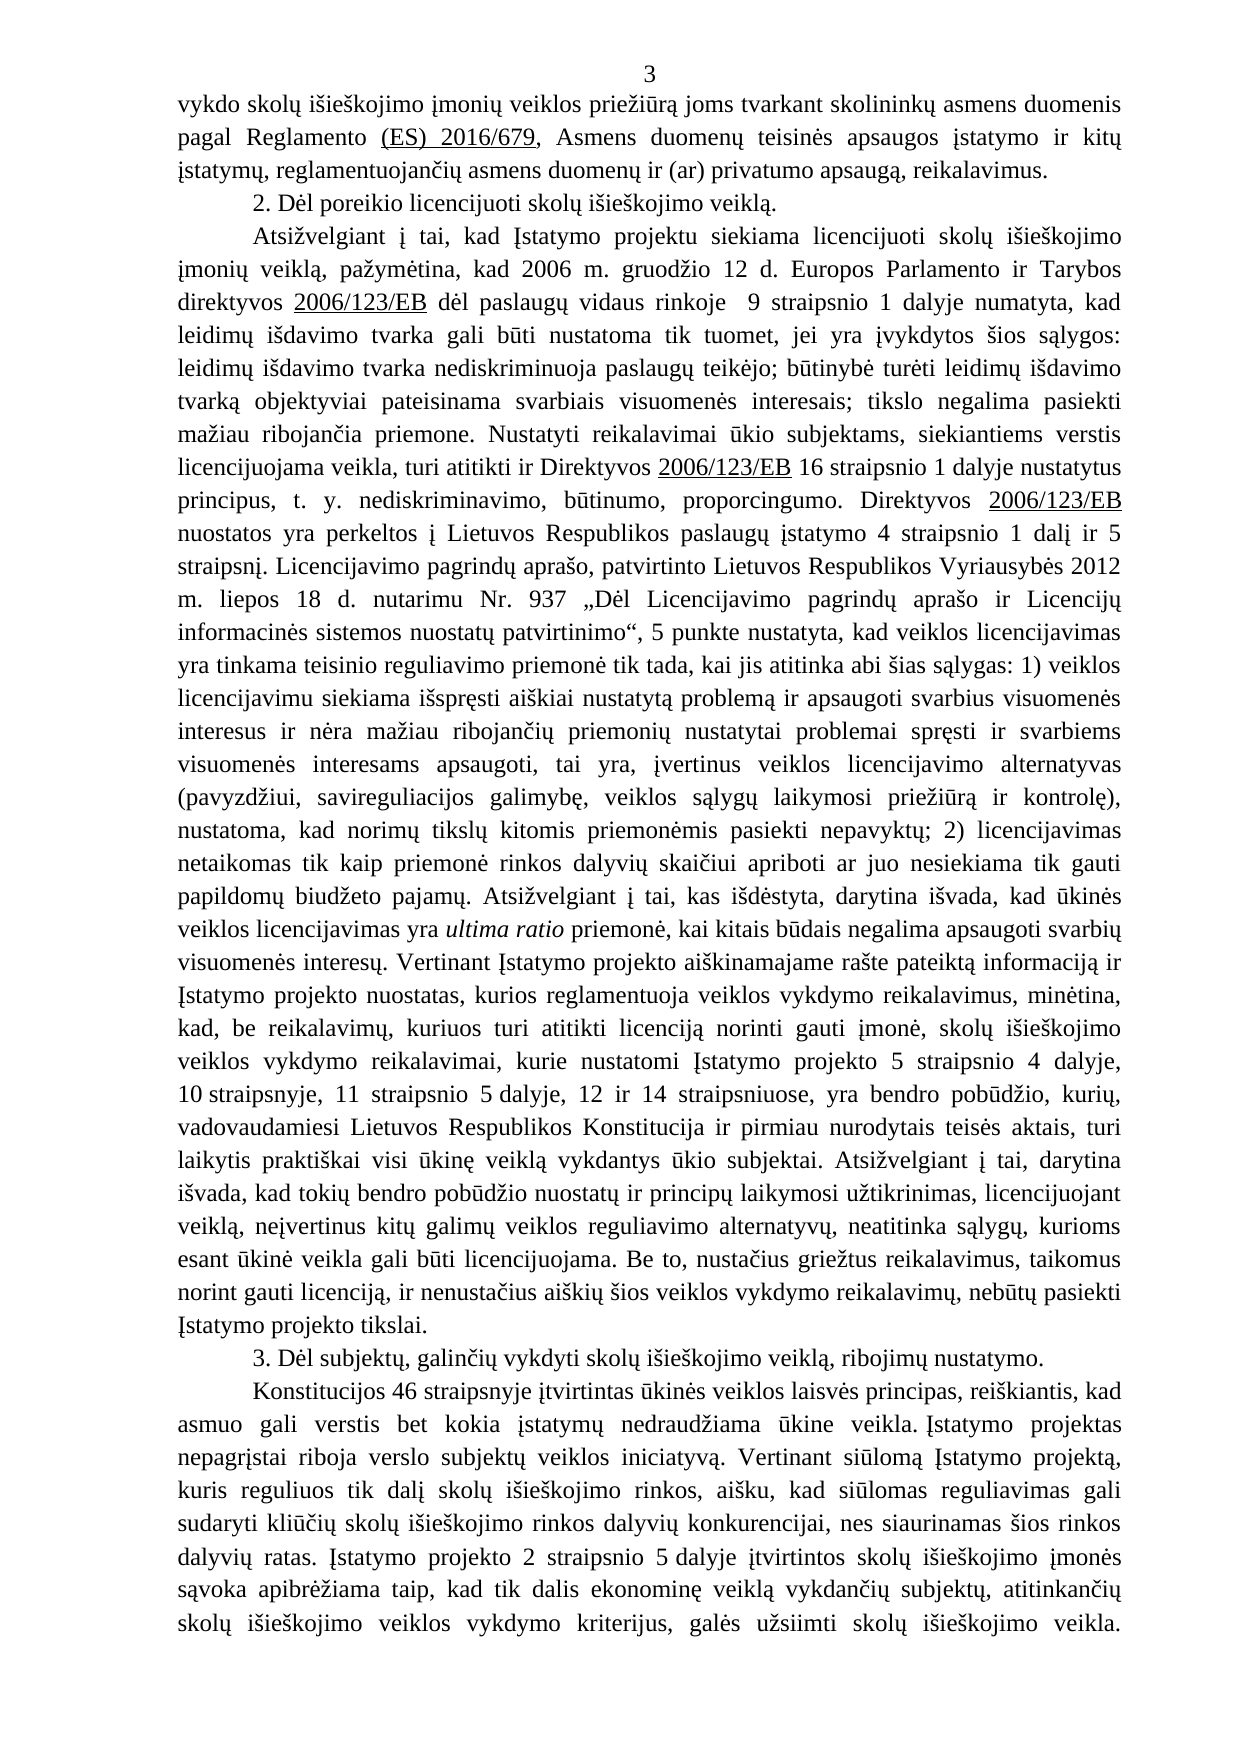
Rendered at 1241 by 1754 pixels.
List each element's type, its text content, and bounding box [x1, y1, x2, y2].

text Konstitucijos 46 straipsnyje įtvirtintas ūkinės veiklos laisvės principas, reiškiantis, kad asmuo gali verstis bet kokia įstatymų nedraudžiama ūkine veikla. Įstatymo projektas nepagrįstai riboja verslo subjektų veiklos iniciatyvą. Vertinant siūlomą Įstatymo projektą, kuris reguliuos tik dalį skolų išieškojimo rinkos, aišku, kad siūlomas reguliavimas gali sudaryti kliūčių skolų išieškojimo rinkos dalyvių konkurencijai, nes siaurinamas šios rinkos dalyvių ratas. Įstatymo projekto 2 straipsnio 5 dalyje įtvirtintos skolų išieškojimo įmonės sąvoka apibrėžiama taip, kad tik dalis ekonominę veiklą vykdančių subjektų, atitinkančių skolų išieškojimo veiklos vykdymo kriterijus, galės užsiimti skolų išieškojimo veikla. [177, 1376, 1122, 1636]
text 3. Dėl subjektų, galinčių vykdyti skolų išieškojimo veiklą, ribojimų nustatymo. [177, 1343, 1122, 1372]
text vykdo skolų išieškojimo įmonių veiklos priežiūrą joms tvarkant skolininkų asmens duomenis pagal Reglamento (ES) 2016/679, Asmens duomenų teisinės apsaugos įstatymo ir kitų įstatymų, reglamentuojančių asmens duomenų ir (ar) privatumo apsaugą, reikalavimus. [177, 89, 1122, 183]
text 2. Dėl poreikio licencijuoti skolų išieškojimo veiklą. [177, 188, 1122, 216]
text Atsižvelgiant į tai, kad Įstatymo projektu siekiama licencijuoti skolų išieškojimo įmonių veiklą, pažymėtina, kad 2006 m. gruodžio 12 d. Europos Parlamento ir Tarybos direktyvos 2006/123/EB dėl paslaugų vidaus rinkoje 9 straipsnio 1 dalyje numatyta, kad leidimų išdavimo tvarka gali būti nustatoma tik tuomet, jei yra įvykdytos šios sąlygos: leidimų išdavimo tvarka nediskriminuoja paslaugų teikėjo; būtinybė turėti leidimų išdavimo tvarką objektyviai pateisinama svarbiais visuomenės interesais; tikslo negalima pasiekti mažiau ribojančia priemone. Nustatyti reikalavimai ūkio subjektams, siekiantiems verstis licencijuojama veikla, turi atitikti ir Direktyvos 2006/123/EB 16 straipsnio 1 dalyje nustatytus principus, t. y. nediskriminavimo, būtinumo, proporcingumo. Direktyvos 2006/123/EB nuostatos yra perkeltos į Lietuvos Respublikos paslaugų įstatymo 4 straipsnio 1 dalį ir 5 straipsnį. Licencijavimo pagrindų aprašo, patvirtinto Lietuvos Respublikos Vyriausybės 2012 m. liepos 18 d. nutarimu Nr. 937 „Dėl Licencijavimo pagrindų aprašo ir Licencijų informacinės sistemos nuostatų patvirtinimo“, 5 punkte nustatyta, kad veiklos licencijavimas yra tinkama teisinio reguliavimo priemonė tik tada, kai jis atitinka abi šias sąlygas: 1) veiklos licencijavimu siekiama išspręsti aiškiai nustatytą problemą ir apsaugoti svarbius visuomenės interesus ir nėra mažiau ribojančių priemonių nustatytai problemai spręsti ir svarbiems visuomenės interesams apsaugoti, tai yra, įvertinus veiklos licencijavimo alternatyvas (pavyzdžiui, savireguliacijos galimybę, veiklos sąlygų laikymosi priežiūrą ir kontrolę), nustatoma, kad norimų tikslų kitomis priemonėmis pasiekti nepavyktų; 2) licencijavimas netaikomas tik kaip priemonė rinkos dalyvių skaičiui apriboti ar juo nesiekiama tik gauti papildomų biudžeto pajamų. Atsižvelgiant į tai, kas išdėstyta, darytina išvada, kad ūkinės veiklos licencijavimas yra ultima ratio priemonė, kai kitais būdais negalima apsaugoti svarbių visuomenės interesų. Vertinant Įstatymo projekto aiškinamajame rašte pateiktą informaciją ir Įstatymo projekto nuostatas, kurios reglamentuoja veiklos vykdymo reikalavimus, minėtina, kad, be reikalavimų, kuriuos turi atitikti licenciją norinti gauti įmonė, skolų išieškojimo veiklos vykdymo reikalavimai, kurie nustatomi Įstatymo projekto 5 straipsnio 4 dalyje, 10 straipsnyje, 11 straipsnio 5 dalyje, 12 ir 14 straipsniuose, yra bendro pobūdžio, kurių, vadovaudamiesi Lietuvos Respublikos Konstitucija ir pirmiau nurodytais teisės aktais, turi laikytis praktiškai visi ūkinę veiklą vykdantys ūkio subjektai. Atsižvelgiant į tai, darytina išvada, kad tokių bendro pobūdžio nuostatų ir principų laikymosi užtikrinimas, licencijuojant veiklą, neįvertinus kitų galimų veiklos reguliavimo alternatyvų, neatitinka sąlygų, kurioms esant ūkinė veikla gali būti licencijuojama. Be to, nustačius griežtus reikalavimus, taikomus norint gauti licenciją, ir nenustačius aiškių šios veiklos vykdymo reikalavimų, nebūtų pasiekti Įstatymo projekto tikslai. [177, 221, 1122, 1339]
